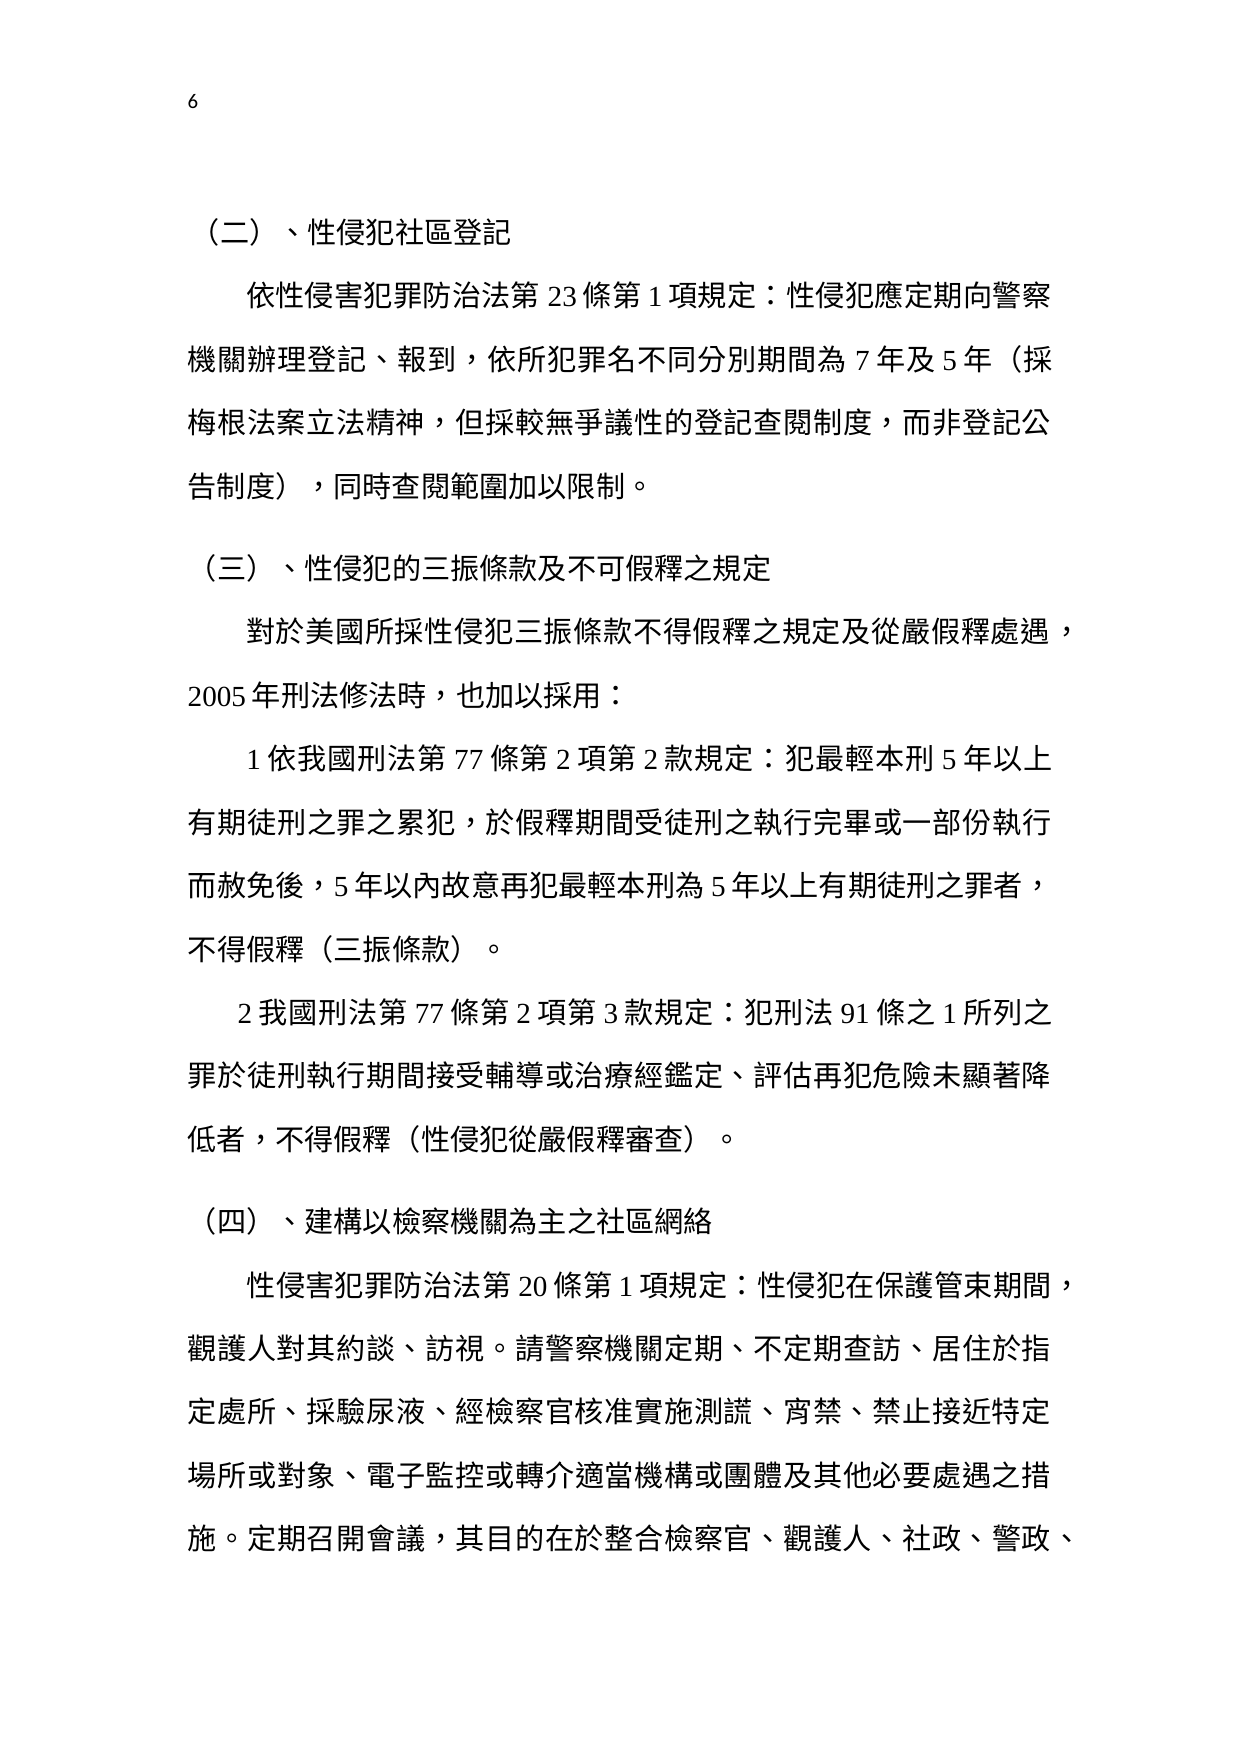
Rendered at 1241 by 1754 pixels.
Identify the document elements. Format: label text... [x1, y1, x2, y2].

text 對於美國所採性侵犯三振條款不得假釋之規定及從嚴假釋處遇，2005年刑法修法時，也加以採用： [187, 609, 1053, 715]
text （三）、性侵犯的三振條款及不可假釋之規定 [188, 546, 1053, 588]
text 依性侵害犯罪防治法第23條第1項規定：性侵犯應定期向警察機關辦理登記、報到，依所犯罪名不同分別期間為7年及5年（採梅根法案立法精神，但採較無爭議性的登記查閱制度，而非登記公告制度），同時查閱範圍加以限制。 [187, 273, 1053, 506]
text 性侵害犯罪防治法第20條第1項規定：性侵犯在保護管束期間，觀護人對其約談、訪視。請警察機關定期、不定期查訪、居住於指定處所、採驗尿液、經檢察官核准實施測謊、宵禁、禁止接近特定場所或對象、電子監控或轉介適當機構或團體及其他必要處遇之措施。定期召開會議，其目的在於整合檢察官、觀護人、社政、警政、醫療、心理輔導、社工、更生體系、榮譽觀護人及專家學者相關資源，以團隊合作精神，評估監督、治療處遇，並提出對策，有效預防中高危險性侵害者之再犯。 [187, 1262, 1053, 1558]
text 2我國刑法第77條第2項第3款規定：犯刑法91條之1所列之罪於徒刑執行期間接受輔導或治療經鑑定、評估再犯危險未顯著降低者，不得假釋（性侵犯從嚴假釋審查）。 [187, 989, 1053, 1159]
text （二）、性侵犯社區登記 [191, 209, 1053, 252]
text （四）、建構以檢察機關為主之社區網絡 [188, 1199, 1053, 1241]
text 1依我國刑法第77條第2項第2款規定：犯最輕本刑5年以上有期徒刑之罪之累犯，於假釋期間受徒刑之執行完畢或一部份執行而赦免後，5年以內故意再犯最輕本刑為5年以上有期徒刑之罪者，不得假釋（三振條款）。 [188, 736, 1053, 968]
